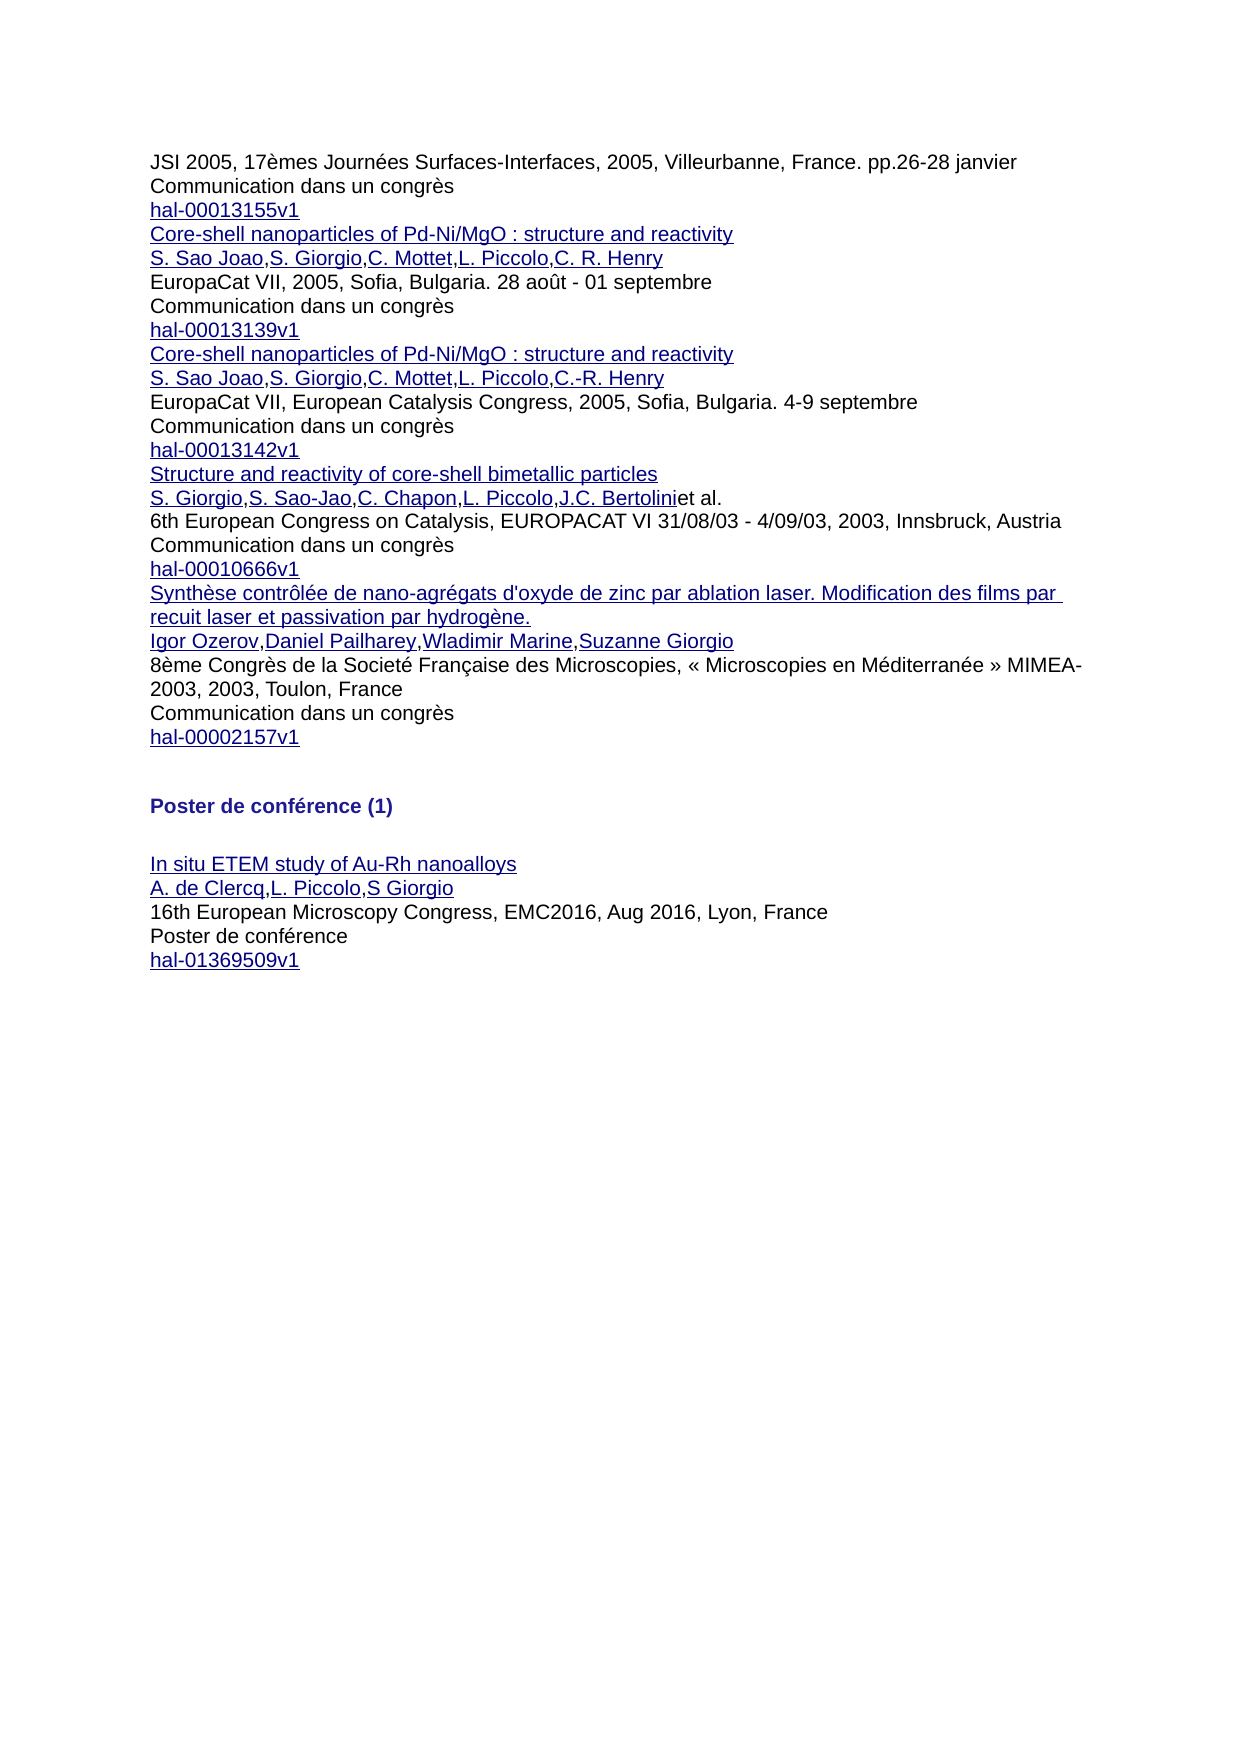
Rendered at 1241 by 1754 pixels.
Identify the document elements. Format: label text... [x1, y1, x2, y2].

subtitle Poster de conférence (1) [150, 794, 1090, 818]
table_cell Core-shell nanoparticles of Pd-Ni/MgO : structure and reactivity S. Sao Joao,S. Giorgio,C. Mottet,L. Piccolo,C.-R. Henry EuropaCat VII, European Catalysis Congress, 2005, Sofia, Bulgaria. 4-9 septembre Communication dans un congrès hal-00013142v1 [150, 342, 1090, 461]
table_cell JSI 2005, 17èmes Journées Surfaces-Interfaces, 2005, Villeurbanne, France. pp.26-28 janvier Communication dans un congrès hal-00013155v1 [150, 150, 1090, 222]
table_cell Core-shell nanoparticles of Pd-Ni/MgO : structure and reactivity S. Sao Joao,S. Giorgio,C. Mottet,L. Piccolo,C. R. Henry EuropaCat VII, 2005, Sofia, Bulgaria. 28 août - 01 septembre Communication dans un congrès hal-00013139v1 [150, 222, 1090, 342]
table_cell Synthèse contrôlée de nano-agrégats d'oxyde de zinc par ablation laser. Modification des films par recuit laser et passivation par hydrogène. Igor Ozerov,Daniel Pailharey,Wladimir Marine,Suzanne Giorgio 8ème Congrès de la Societé Française des Microscopies, « Microscopies en Méditerranée » MIMEA-2003, 2003, Toulon, France Communication dans un congrès hal-00002157v1 [150, 581, 1090, 749]
table_cell Structure and reactivity of core-shell bimetallic particles S. Giorgio,S. Sao-Jao,C. Chapon,L. Piccolo,J.C. Bertoliniet al. 6th European Congress on Catalysis, EUROPACAT VI 31/08/03 - 4/09/03, 2003, Innsbruck, Austria Communication dans un congrès hal-00010666v1 [150, 461, 1090, 581]
table_header In situ ETEM study of Au-Rh nanoalloys A. de Clercq,L. Piccolo,S Giorgio 16th European Microscopy Congress, EMC2016, Aug 2016, Lyon, France Poster de conférence hal-01369509v1 [150, 852, 1090, 972]
